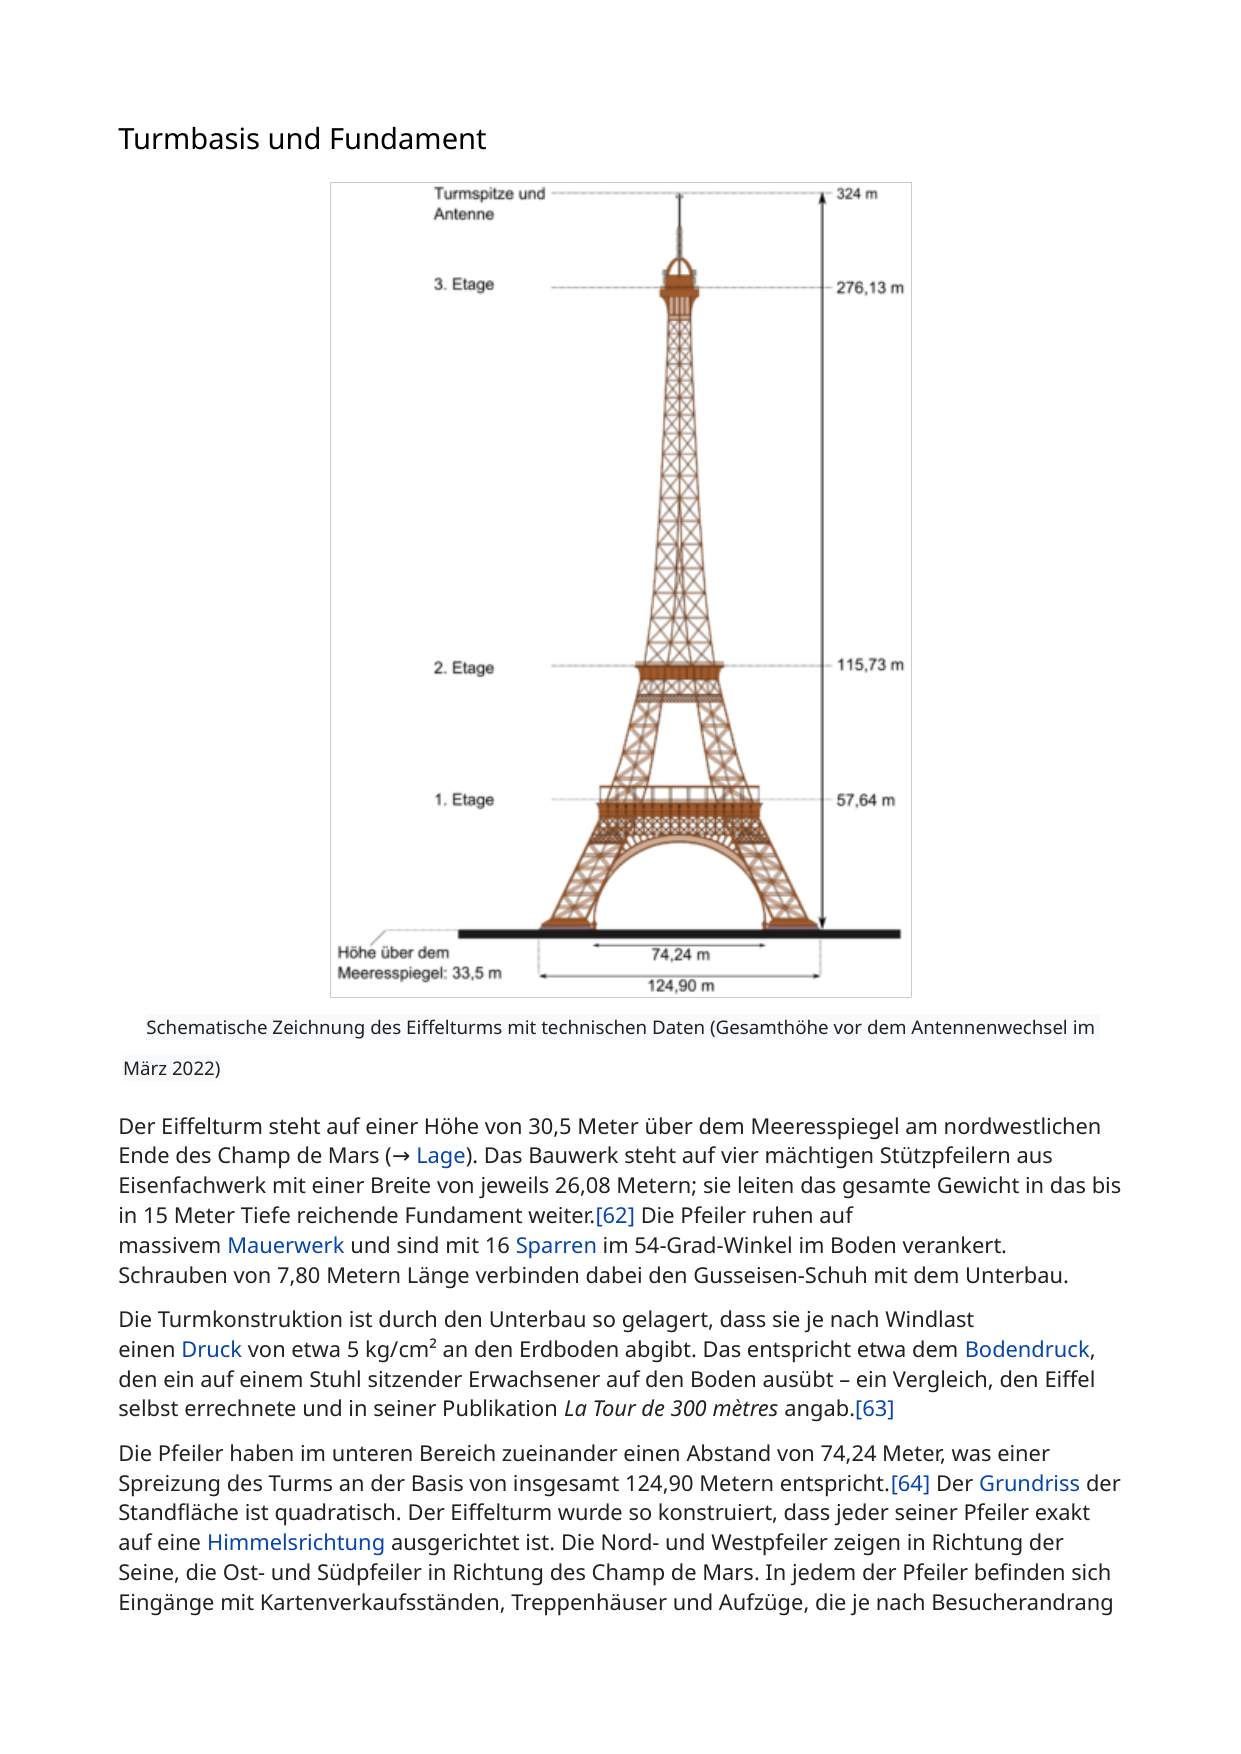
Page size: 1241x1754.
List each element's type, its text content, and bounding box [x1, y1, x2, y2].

picture [332, 184, 908, 995]
text Die Turmkonstruktion ist durch den Unterbau so gelagert, dass sie je nach Windlast einen Druck von etwa 5 kg/cm² an den Erdboden abgibt. Das entspricht etwa dem Bodendruck, den ein auf einem Stuhl sitzender Erwachsener auf den Boden ausübt – ein Vergleich, den Eiffel selbst errechnete und in seiner Publikation La Tour de 300 mètres angab.[63] [118, 1304, 1122, 1423]
text Die Pfeiler haben im unteren Bereich zueinander einen Abstand von 74,24 Meter, was einer Spreizung des Turms an der Basis von insgesamt 124,90 Metern entspricht.[64] Der Grundriss der Standfläche ist quadratisch. Der Eiffelturm wurde so konstruiert, dass jeder seiner Pfeiler exakt auf eine Himmelsrichtung ausgerichtet ist. Die Nord- und Westpfeiler zeigen in Richtung der Seine, die Ost- und Südpfeiler in Richtung des Champ de Mars. In jedem der Pfeiler befinden sich Eingänge mit Kartenverkaufsständen, Treppenhäuser und Aufzüge, die je nach Besucherandrang [118, 1438, 1122, 1616]
text Schematische Zeichnung des Eiffelturms mit technischen Daten (Gesamthöhe vor dem Antennenwechsel im März 2022) [123, 1014, 1122, 1081]
subtitle Turmbasis und Fundament [118, 118, 1122, 158]
text Der Eiffelturm steht auf einer Höhe von 30,5 Meter über dem Meeresspiegel am nordwestlichen Ende des Champ de Mars (→ Lage). Das Bauwerk steht auf vier mächtigen Stützpfeilern aus Eisenfachwerk mit einer Breite von jeweils 26,08 Metern; sie leiten das gesamte Gewicht in das bis in 15 Meter Tiefe reichende Fundament weiter.[62] Die Pfeiler ruhen auf massivem Mauerwerk und sind mit 16 Sparren im 54-Grad-Winkel im Boden verankert. Schrauben von 7,80 Metern Länge verbinden dabei den Gusseisen-Schuh mit dem Unterbau. [118, 1111, 1122, 1289]
